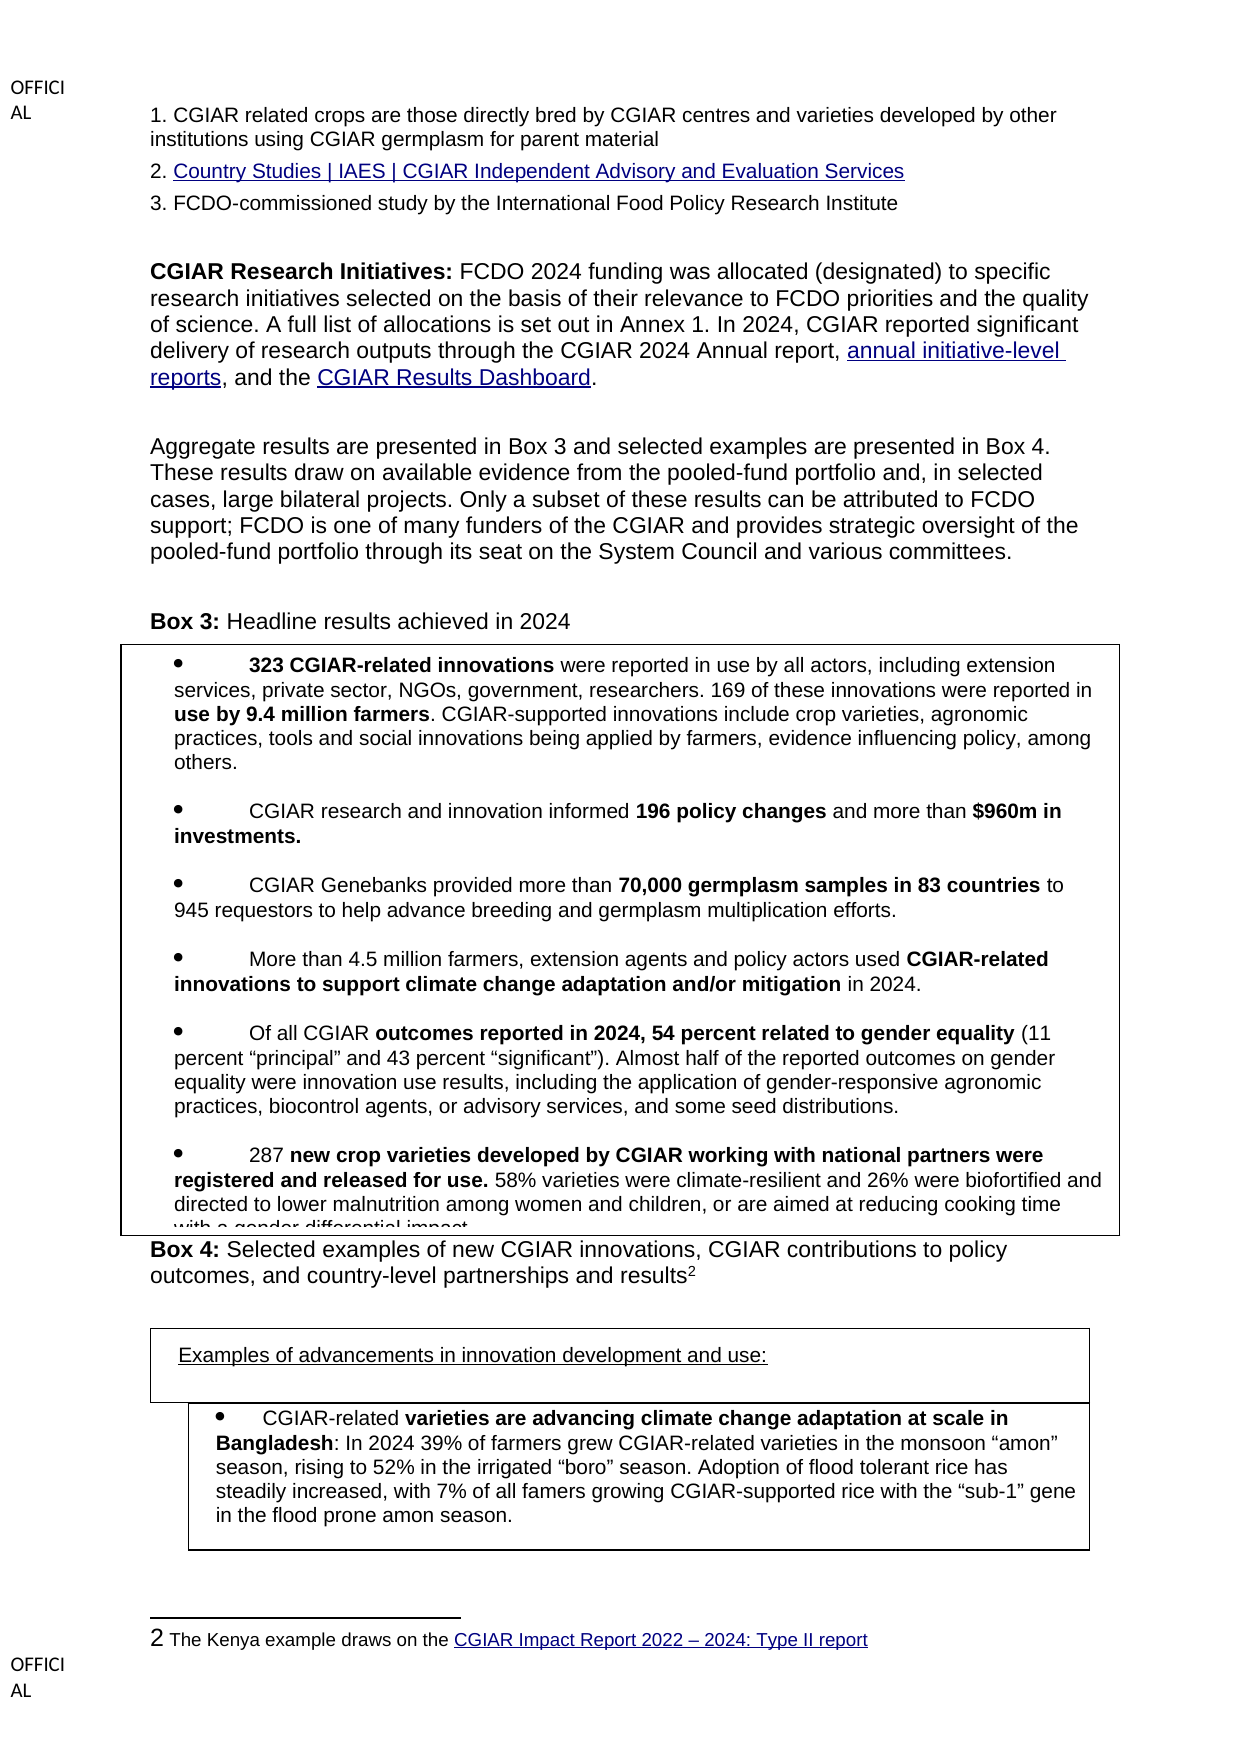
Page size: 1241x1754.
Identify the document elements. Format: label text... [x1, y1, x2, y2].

list CGIAR research and innovation informed 196 policy changes and more than $960m in investments. [174, 799, 1104, 848]
text Examples of advancements in innovation development and use: [151, 1340, 1089, 1367]
text Box 3: Headline results achieved in 2024 [122, 645, 1119, 1235]
text 1. CGIAR related crops are those directly bred by CGIAR centres and varieties developed by other institutions using CGIAR germplasm for parent material [150, 103, 1090, 151]
text Box 3: Headline results achieved in 2024 [150, 608, 1090, 634]
list 323 CGIAR-related innovations were reported in use by all actors, including extension services, private sector, NGOs, government, researchers. 169 of these innovations were reported in use by 9.4 million farmers. CGIAR-supported innovations include crop varieties, agronomic practices, tools and social innovations being applied by farmers, evidence influencing policy, among others. [174, 653, 1104, 774]
text 3. FCDO-commissioned study by the International Food Policy Research Institute [150, 191, 1090, 215]
list CGIAR Genebanks provided more than 70,000 germplasm samples in 83 countries to 945 requestors to help advance breeding and germplasm multiplication efforts. [174, 873, 1104, 922]
list 287 new crop varieties developed by CGIAR working with national partners were registered and released for use. 58% varieties were climate-resilient and 26% were biofortified and directed to lower malnutrition among women and children, or are aimed at reducing cooking time with a gender differential impact. [174, 1142, 1104, 1227]
text Box 4: Selected examples of new CGIAR innovations, CGIAR contributions to policy outcomes, and country-level partnerships and results [150, 1236, 1090, 1289]
list CGIAR-related varieties are advancing climate change adaptation at scale in Bangladesh: In 2024 39% of farmers grew CGIAR-related varieties in the monsoon “amon” season, rising to 52% in the irrigated “boro” season. Adoption of flood tolerant rice has steadily increased, with 7% of all famers growing CGIAR-supported rice with the “sub-1” gene in the flood prone amon season. [189, 1404, 1089, 1549]
text CGIAR Research Initiatives: FCDO 2024 funding was allocated (designated) to specific research initiatives selected on the basis of their relevance to FCDO priorities and the quality of science. A full list of allocations is set out in Annex 1. In 2024, CGIAR reported significant delivery of research outputs through the CGIAR 2024 Annual report, annual initiative-level reports, and the CGIAR Results Dashboard. [150, 258, 1090, 390]
text The Kenya example draws on the CGIAR Impact Report 2022 – 2024: Type II report [150, 1623, 1090, 1651]
list Of all CGIAR outcomes reported in 2024, 54 percent related to gender equality (11 percent “principal” and 43 percent “significant”). Almost half of the reported outcomes on gender equality were innovation use results, including the application of gender-responsive agronomic practices, biocontrol agents, or advisory services, and some seed distributions. [174, 1021, 1104, 1117]
text Aggregate results are presented in Box 3 and selected examples are presented in Box 4. These results draw on available evidence from the pooled-fund portfolio and, in selected cases, large bilateral projects. Only a subset of these results can be attributed to FCDO support; FCDO is one of many funders of the CGIAR and provides strategic oversight of the pooled-fund portfolio through its seat on the System Council and various committees. [150, 433, 1090, 565]
text 2. Country Studies | IAES | CGIAR Independent Advisory and Evaluation Services [150, 159, 1090, 183]
list More than 4.5 million farmers, extension agents and policy actors used CGIAR-related innovations to support climate change adaptation and/or mitigation in 2024. [174, 947, 1104, 996]
